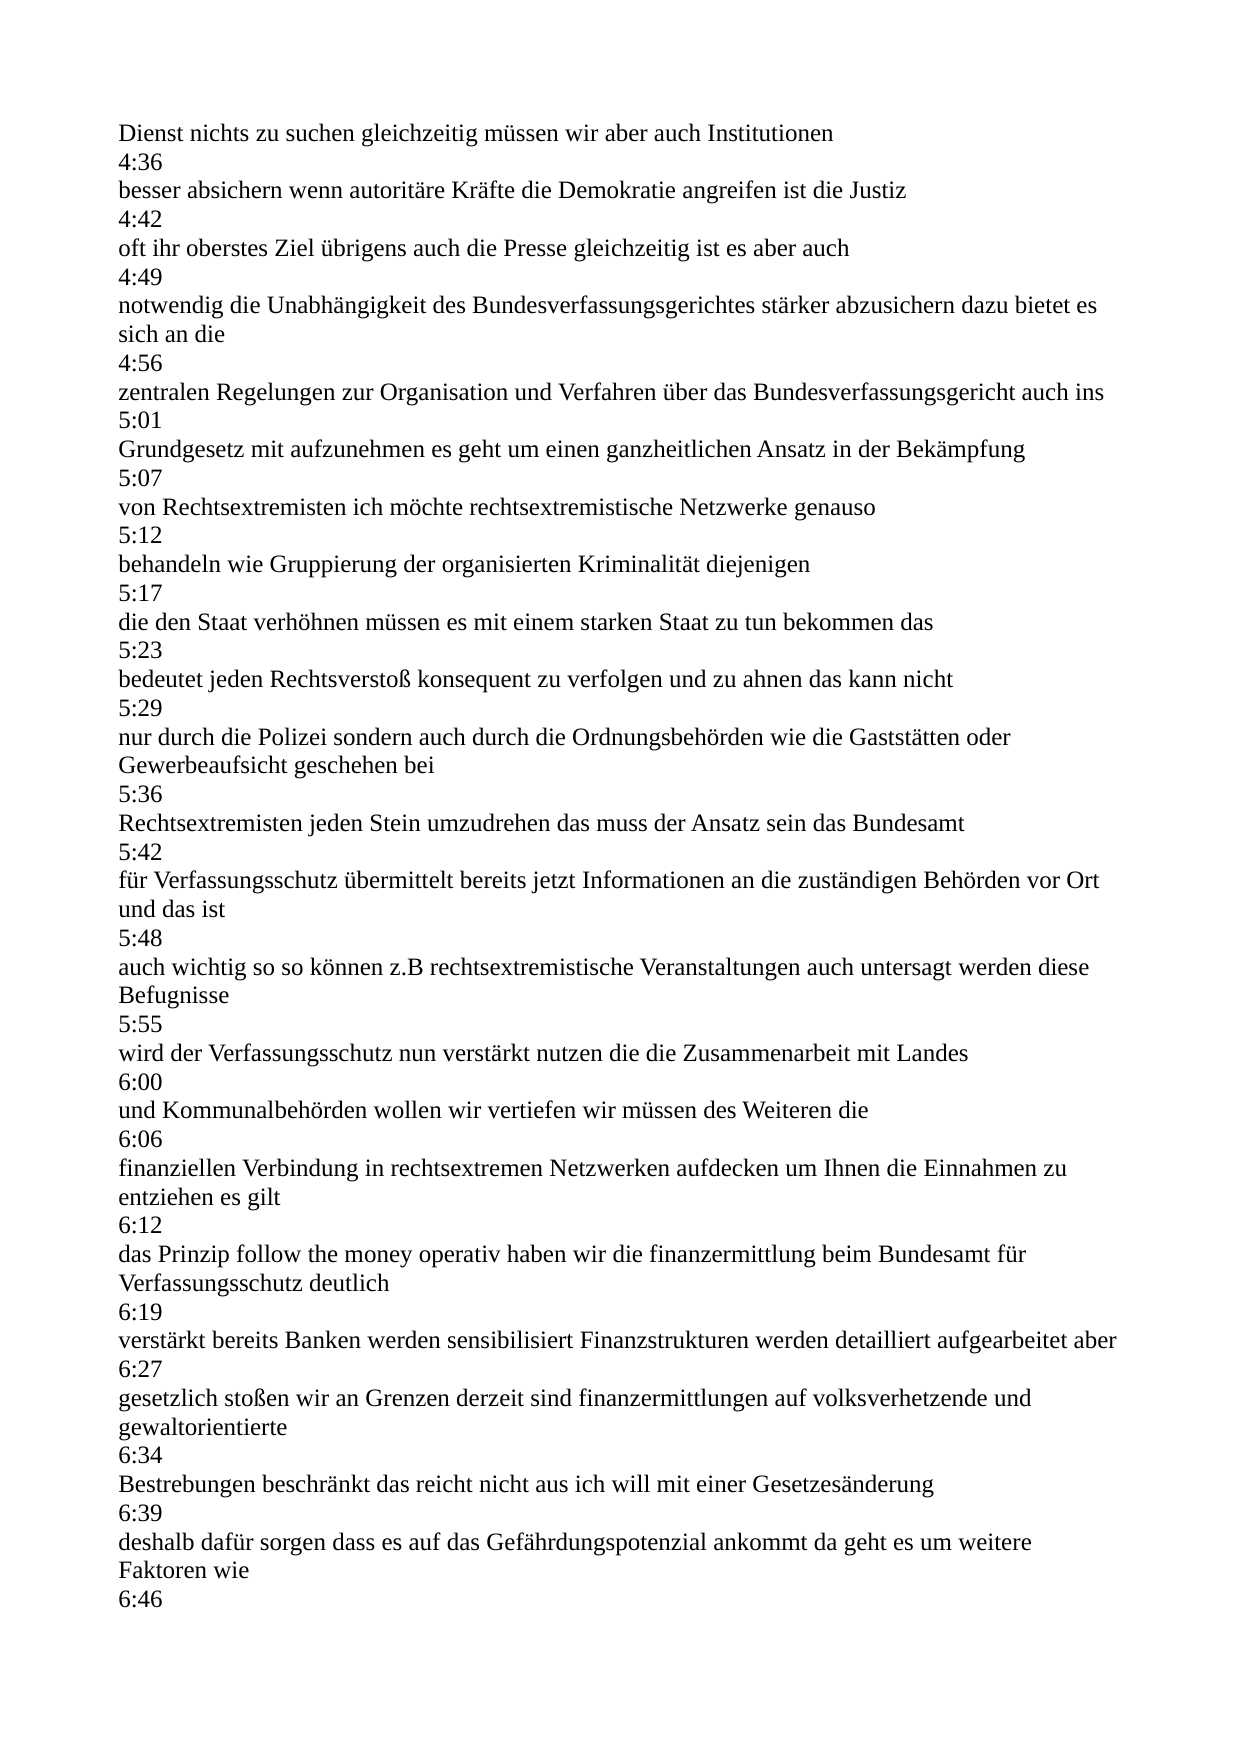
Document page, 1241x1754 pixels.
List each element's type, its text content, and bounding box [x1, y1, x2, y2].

text 5:01 [118, 406, 1122, 434]
text 4:56 [118, 348, 1122, 377]
text 5:17 [118, 578, 1122, 607]
text zentralen Regelungen zur Organisation und Verfahren über das Bundesverfassungsgericht auch ins [118, 377, 1122, 406]
text besser absichern wenn autoritäre Kräfte die Demokratie angreifen ist die Justiz [118, 176, 1122, 204]
text 5:12 [118, 521, 1122, 549]
text 5:48 [118, 923, 1122, 952]
text 6:19 [118, 1297, 1122, 1326]
text 5:07 [118, 463, 1122, 492]
text 4:36 [118, 147, 1122, 176]
text 5:29 [118, 693, 1122, 722]
text 5:42 [118, 837, 1122, 866]
text nur durch die Polizei sondern auch durch die Ordnungsbehörden wie die Gaststätten oder Gewerbeaufsicht geschehen bei [118, 722, 1122, 779]
text verstärkt bereits Banken werden sensibilisiert Finanzstrukturen werden detailliert aufgearbeitet aber [118, 1326, 1122, 1354]
text Rechtsextremisten jeden Stein umzudrehen das muss der Ansatz sein das Bundesamt [118, 808, 1122, 837]
text 6:06 [118, 1124, 1122, 1153]
text Dienst nichts zu suchen gleichzeitig müssen wir aber auch Institutionen [118, 118, 1122, 147]
text 4:42 [118, 204, 1122, 233]
text auch wichtig so so können z.B rechtsextremistische Veranstaltungen auch untersagt werden diese Befugnisse [118, 952, 1122, 1009]
text notwendig die Unabhängigkeit des Bundesverfassungsgerichtes stärker abzusichern dazu bietet es sich an die [118, 291, 1122, 348]
text gesetzlich stoßen wir an Grenzen derzeit sind finanzermittlungen auf volksverhetzende und gewaltorientierte [118, 1383, 1122, 1441]
text 5:55 [118, 1009, 1122, 1038]
text bedeutet jeden Rechtsverstoß konsequent zu verfolgen und zu ahnen das kann nicht [118, 664, 1122, 693]
text 6:39 [118, 1498, 1122, 1527]
text das Prinzip follow the money operativ haben wir die finanzermittlung beim Bundesamt für Verfassungsschutz deutlich [118, 1239, 1122, 1297]
text 6:12 [118, 1211, 1122, 1239]
text 5:36 [118, 779, 1122, 808]
text 6:27 [118, 1354, 1122, 1383]
text 6:46 [118, 1584, 1122, 1613]
text von Rechtsextremisten ich möchte rechtsextremistische Netzwerke genauso [118, 492, 1122, 521]
text oft ihr oberstes Ziel übrigens auch die Presse gleichzeitig ist es aber auch [118, 233, 1122, 262]
text die den Staat verhöhnen müssen es mit einem starken Staat zu tun bekommen das [118, 607, 1122, 636]
text 6:34 [118, 1441, 1122, 1469]
text für Verfassungsschutz übermittelt bereits jetzt Informationen an die zuständigen Behörden vor Ort und das ist [118, 866, 1122, 923]
text 6:00 [118, 1067, 1122, 1096]
text wird der Verfassungsschutz nun verstärkt nutzen die die Zusammenarbeit mit Landes [118, 1038, 1122, 1067]
text Bestrebungen beschränkt das reicht nicht aus ich will mit einer Gesetzesänderung [118, 1469, 1122, 1498]
text behandeln wie Gruppierung der organisierten Kriminalität diejenigen [118, 549, 1122, 578]
text und Kommunalbehörden wollen wir vertiefen wir müssen des Weiteren die [118, 1096, 1122, 1124]
text finanziellen Verbindung in rechtsextremen Netzwerken aufdecken um Ihnen die Einnahmen zu entziehen es gilt [118, 1153, 1122, 1211]
text 4:49 [118, 262, 1122, 291]
text Grundgesetz mit aufzunehmen es geht um einen ganzheitlichen Ansatz in der Bekämpfung [118, 434, 1122, 463]
text deshalb dafür sorgen dass es auf das Gefährdungspotenzial ankommt da geht es um weitere Faktoren wie [118, 1527, 1122, 1584]
text 5:23 [118, 636, 1122, 664]
